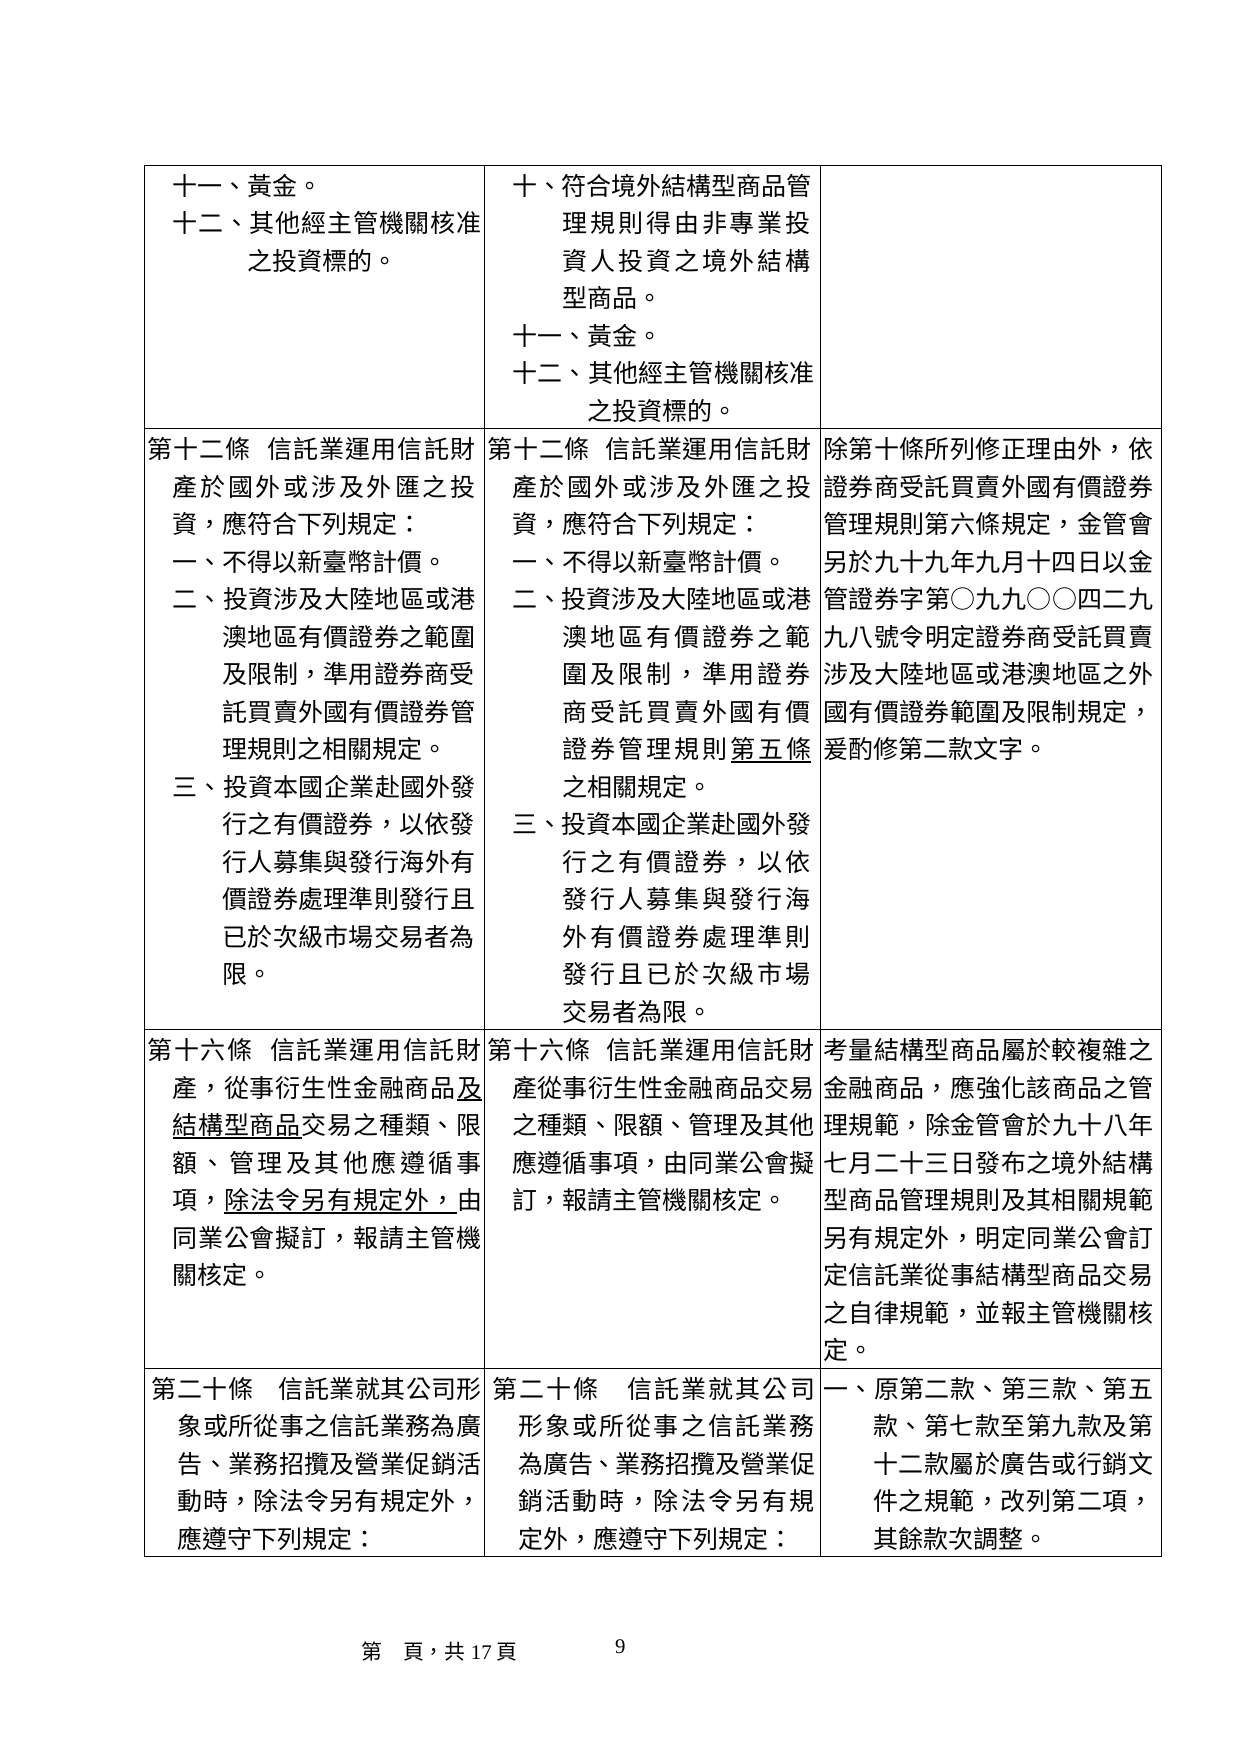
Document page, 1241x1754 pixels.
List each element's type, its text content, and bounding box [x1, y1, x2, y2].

table_cell 第十六條 信託業運用信託財產從事衍生性金融商品交易之種類、限額、管理及其他應遵循事項，由同業公會擬訂，報請主管機關核定。 [485, 1030, 820, 1368]
table_cell 第十二條 信託業運用信託財產於國外或涉及外匯之投資，應符合下列規定： 一、不得以新臺幣計價。 二、投資涉及大陸地區或港澳地區有價證券之範圍及限制，準用證券商受託買賣外國有價證券管理規則第五條之相關規定。 三、投資本國企業赴國外發行之有價證券，以依發行人募集與發行海外有價證券處理準則發行且已於次級市場交易者為限。 [485, 429, 820, 1029]
table_cell 一、原第二款、第三款、第五款、第七款至第九款及第十二款屬於廣告或行銷文件之規範，改列第二項，其餘款次調整。 [821, 1369, 1161, 1556]
table_cell 十一、黃金。 十二、其他經主管機關核准之投資標的。 [145, 166, 484, 428]
table_cell 考量結構型商品屬於較複雜之金融商品，應強化該商品之管理規範，除金管會於九十八年七月二十三日發布之境外結構型商品管理規則及其相關規範另有規定外，明定同業公會訂定信託業從事結構型商品交易之自律規範，並報主管機關核定。 [821, 1030, 1161, 1368]
table_cell 第二十條 信託業就其公司形象或所從事之信託業務為廣告、業務招攬及營業促銷活動時，除法令另有規定外，應遵守下列規定： [485, 1369, 820, 1556]
table_cell 第二十條 信託業就其公司形象或所從事之信託業務為廣告、業務招攬及營業促銷活動時，除法令另有規定外，應遵守下列規定： 一、不得就未經主管機關核准募集或申報生效之受益證券，預為廣告或進行業務招攬、營業促銷活動。 二、不得提供贈品或以其他利益招攬業務。但在主管機關核定範圍內，不在此限。 三、不得利用客戶之存款資料，進行勸誘或推介與客戶風險屬性不相符之投資商品。 四、不得勸誘客戶以融資方式取得資金，轉為信託財產進行運用。 五、不得對於過去之業績及績效作誇大之宣傳，並不得有虛偽、詐欺、隱匿或其他足致他人誤信之行為。 六、不得有其他影響受益 人權益之事項。 信託業辦理前項活動所提供之廣告、行銷文件，除法令另有規定外，於對外使用前，應先經其法令遵循主管審核，確定內容無不當、不實陳述、誤導消費者或違反相關法令之情事，並應遵守下列規定： 一、不得以經主管機關核准信託業務之開辦，或同業公會會員資格作為受益權價值之保證。 二、不得使人誤信能保證本金之安全或獲利。 三、特定投資標的之名稱應適當表達其特性及風險，不得使用可能誤導客戶之名稱。 四、對於獲利與風險應作平衡報導，且不得載有與向主管機關申請文件內容不符之文字或設計。 五、不得違反法令或信託契五、可能承受之風險00000000000000000000000000000000000000000000000000000000000000000000000000000000000000000000000000000000000000000000000約內容。00000000000000000000000000000000000000000000000000000000000000000000000000000000000000000000000000000000000000000000000000000000).y 000000000000000000000000000000000000000000000000000000000000000000000000000000000000000000000000000000000000000000000000000 信託業所進行廣告、業務招攬及營業促銷活動之內容、管理及其他應遵循事項，由同業公會擬訂，報請主管機關核定。 [145, 1369, 484, 1556]
table_cell 除第十條所列修正理由外，依證券商受託買賣外國有價證券管理規則第六條規定，金管會另於九十九年九月十四日以金管證券字第○九九○○四二九九八號令明定證券商受託買賣涉及大陸地區或港澳地區之外國有價證券範圍及限制規定，爰酌修第二款文字。 [821, 429, 1161, 1029]
table_cell 第十六條 信託業運用信託財產，從事衍生性金融商品及結構型商品交易之種類、限額、管理及其他應遵循事項，除法令另有規定外，由同業公會擬訂，報請主管機關核定。 [145, 1030, 484, 1368]
table_cell 十、符合境外結構型商品管理規則得由非專業投資人投資之境外結構型商品。 十一、黃金。 十二、其他經主管機關核准之投資標的。 [485, 166, 820, 428]
table_cell 第十二條 信託業運用信託財產於國外或涉及外匯之投資，應符合下列規定： 一、不得以新臺幣計價。 二、投資涉及大陸地區或港澳地區有價證券之範圍及限制，準用證券商受託買賣外國有價證券管理規則之相關規定。 三、投資本國企業赴國外發行之有價證券，以依發行人募集與發行海外有價證券處理準則發行且已於次級市場交易者為限。 [145, 429, 484, 1029]
table_cell [821, 166, 1161, 428]
